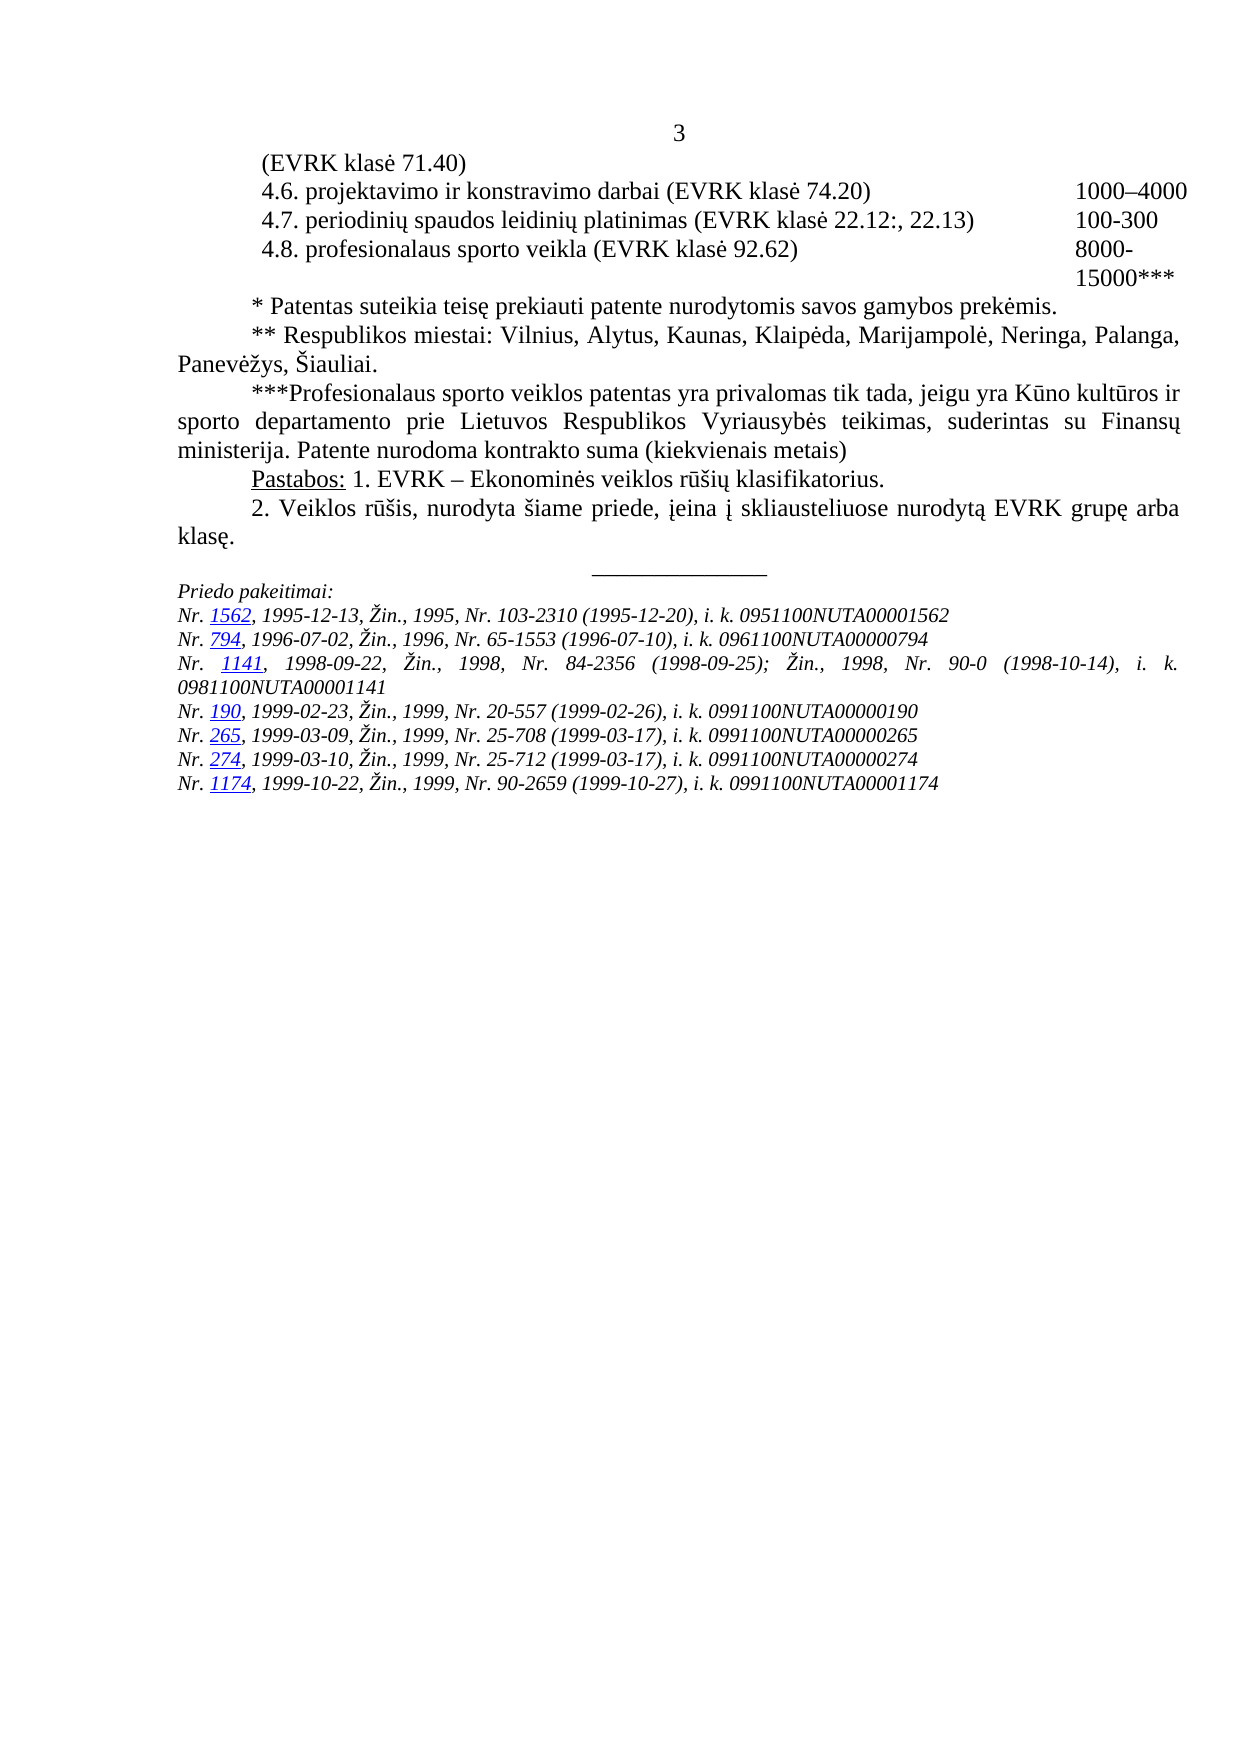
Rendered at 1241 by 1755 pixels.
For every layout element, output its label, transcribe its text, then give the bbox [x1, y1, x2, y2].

table_cell 1000–4000 [1064, 176, 1204, 205]
table_cell [1064, 148, 1204, 176]
text ***Profesionalaus sporto veiklos patentas yra privalomas tik tada, jeigu yra Kūno kultūros ir sporto departamento prie Lietuvos Respublikos Vyriausybės teikimas, suderintas su Finansų ministerija. Patente nurodoma kontrakto suma (kiekvienais metais) [177, 378, 1181, 464]
text Nr. 794, 1996-07-02, Žin., 1996, Nr. 65-1553 (1996-07-10), i. k. 0961100NUTA00000794 [177, 627, 1181, 651]
text Priedo pakeitimai: [177, 579, 1181, 603]
table_cell 4.7. periodinių spaudos leidinių platinimas (EVRK klasė 22.12:, 22.13) [177, 205, 1063, 234]
text Pastabos: 1. EVRK – Ekonominės veiklos rūšių klasifikatorius. [177, 464, 1181, 493]
text Nr. 1174, 1999-10-22, Žin., 1999, Nr. 90-2659 (1999-10-27), i. k. 0991100NUTA00001174 [177, 771, 1181, 795]
text Nr. 190, 1999-02-23, Žin., 1999, Nr. 20-557 (1999-02-26), i. k. 0991100NUTA00000190 [177, 699, 1181, 723]
text ** Respublikos miestai: Vilnius, Alytus, Kaunas, Klaipėda, Marijampolė, Neringa, Palanga, Panevėžys, Šiauliai. [177, 320, 1181, 378]
table_cell 4.8. profesionalaus sporto veikla (EVRK klasė 92.62) [177, 234, 1063, 291]
table_cell 4.6. projektavimo ir konstravimo darbai (EVRK klasė 74.20) [177, 176, 1063, 205]
text Nr. 274, 1999-03-10, Žin., 1999, Nr. 25-712 (1999-03-17), i. k. 0991100NUTA00000274 [177, 747, 1181, 771]
table_cell 100-300 [1064, 205, 1204, 234]
text Nr. 1562, 1995-12-13, Žin., 1995, Nr. 103-2310 (1995-12-20), i. k. 0951100NUTA00001562 [177, 603, 1181, 627]
table_cell (EVRK klasė 71.40) [177, 148, 1063, 176]
table_cell 8000-15000*** [1064, 234, 1204, 291]
text * Patentas suteikia teisę prekiauti patente nurodytomis savos gamybos prekėmis. [177, 291, 1181, 320]
text 2. Veiklos rūšis, nurodyta šiame priede, įeina į skliausteliuose nurodytą EVRK grupę arba klasę. [177, 493, 1181, 550]
text Nr. 265, 1999-03-09, Žin., 1999, Nr. 25-708 (1999-03-17), i. k. 0991100NUTA00000265 [177, 723, 1181, 747]
text Nr. 1141, 1998-09-22, Žin., 1998, Nr. 84-2356 (1998-09-25); Žin., 1998, Nr. 90-0 (1998-10-14), i. k. 0981100NUTA00001141 [177, 651, 1181, 699]
text ______________ [177, 550, 1181, 579]
